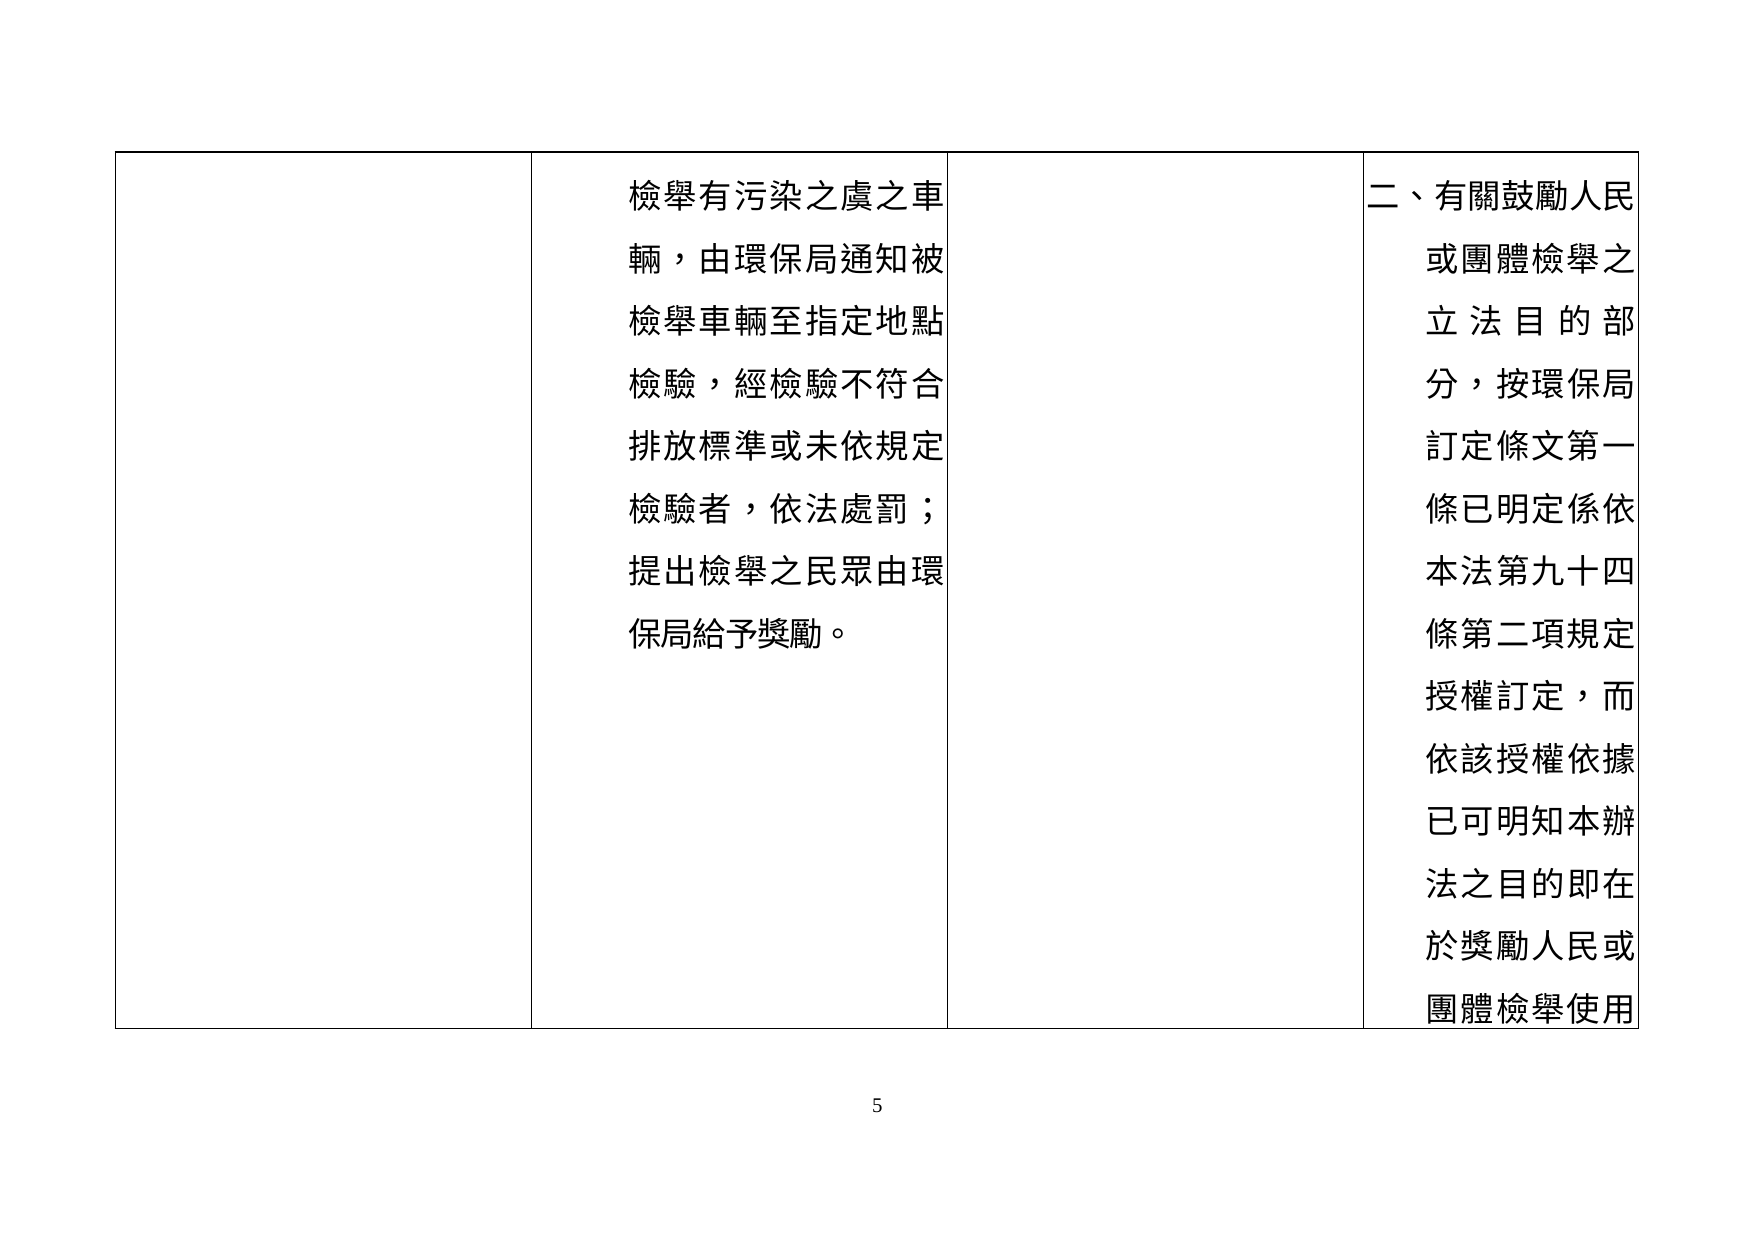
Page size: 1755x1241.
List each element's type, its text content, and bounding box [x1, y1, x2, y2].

table_cell [116, 153, 531, 1027]
table_cell 檢舉有污染之虞之車輛，由環保局通知被檢舉車輛至指定地點檢驗，經檢驗不符合排放標準或未依規定檢驗者，依法處罰；提出檢舉之民眾由環保局給予獎勵。 [532, 153, 947, 1027]
table_cell [948, 153, 1363, 1027]
table_cell 二、有關鼓勵人民或團體檢舉之立法目的部分，按環保局訂定條文第一條已明定係依本法第九十四條第二項規定授權訂定，而依該授權依據已可明知本辦法之目的即在於獎勵人民或團體檢舉使用 [1364, 153, 1638, 1027]
